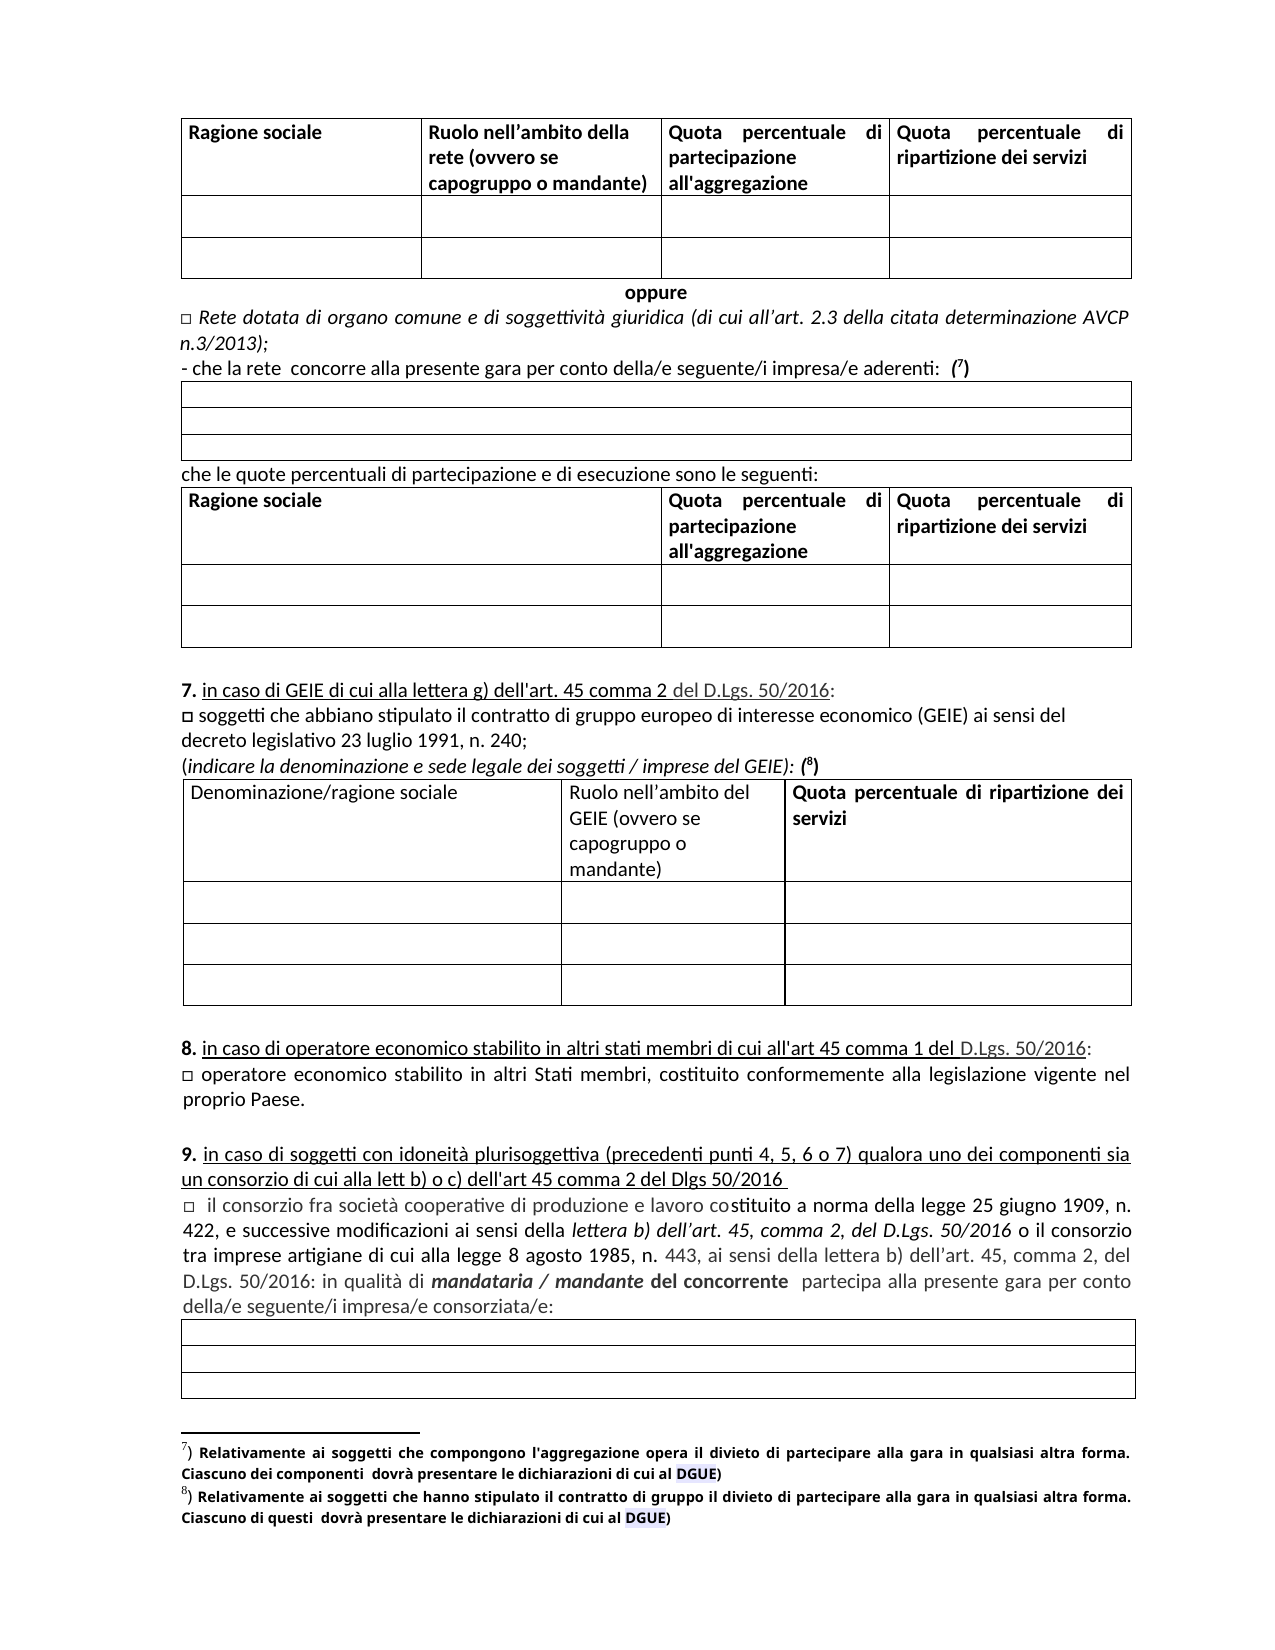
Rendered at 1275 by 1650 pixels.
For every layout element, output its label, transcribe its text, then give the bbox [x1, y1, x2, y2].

text □ operatore economico stabilito in altri Stati membri, costituito conformemente alla legislazione vigente nel proprio Paese. [181, 1061, 1132, 1112]
table_cell [890, 606, 1131, 647]
table_header Quota percentuale di ripartizione dei servizi [890, 488, 1131, 564]
table_cell [182, 1346, 1135, 1372]
table_header Quota percentuale di ripartizione dei servizi [890, 119, 1131, 195]
table_header Quota percentuale di ripartizione dei servizi [786, 780, 1131, 881]
table_cell [562, 965, 784, 1005]
table_cell [184, 924, 561, 964]
table_cell [182, 1373, 1135, 1398]
table_cell [182, 606, 661, 647]
table_cell [182, 565, 661, 605]
table_header Ragione sociale [182, 119, 421, 195]
table_cell [662, 565, 889, 605]
table_cell [182, 408, 1131, 434]
table_cell [786, 965, 1131, 1005]
text □ soggetti che abbiano stipulato il contratto di gruppo europeo di interesse economico (GEIE) ai sensi del decreto legislativo 23 luglio 1991, n. 240; [181, 702, 1132, 753]
table_cell [786, 882, 1131, 923]
text (indicare la denominazione e sede legale dei soggetti / imprese del GEIE): () [181, 753, 1132, 778]
table_header Ruolo nell’ambito del GEIE (ovvero se capogruppo o mandante) [562, 780, 784, 881]
table_cell [890, 196, 1131, 237]
table_header Ruolo nell’ambito della rete (ovvero se capogruppo o mandante) [422, 119, 661, 195]
table_cell [562, 882, 784, 923]
table_cell [182, 196, 421, 237]
table_cell [890, 565, 1131, 605]
table_cell [786, 924, 1131, 964]
text 7. in caso di GEIE di cui alla lettera g) dell'art. 45 comma 2 del D.Lgs. 50/2016: [181, 677, 1132, 702]
table_cell [184, 882, 561, 923]
table_cell [562, 924, 784, 964]
table_cell [184, 965, 561, 1005]
table_header Quota percentuale di partecipazione all'aggregazione [662, 119, 889, 195]
table_cell [662, 238, 889, 278]
text ) Relativamente ai soggetti che compongono l'aggregazione opera il divieto di partecipare alla gara in qualsiasi altra forma. Ciascuno dei componenti dovrà presentare le dichiarazioni di cui al DGUE) [181, 1439, 1132, 1483]
text che le quote percentuali di partecipazione e di esecuzione sono le seguenti: [181, 461, 1132, 487]
table_header [182, 1320, 1135, 1345]
table_cell [662, 606, 889, 647]
table_cell [182, 435, 1131, 460]
table_header Denominazione/ragione sociale [184, 780, 561, 881]
text ) Relativamente ai soggetti che hanno stipulato il contratto di gruppo il divieto di partecipare alla gara in qualsiasi altra forma. Ciascuno di questi dovrà presentare le dichiarazioni di cui al DGUE) [181, 1483, 1132, 1528]
table_cell [182, 238, 421, 278]
table_cell [662, 196, 889, 237]
table_header Ragione sociale [182, 488, 661, 564]
text - che la rete concorre alla presente gara per conto della/e seguente/i impresa/e aderenti: () [181, 355, 1132, 381]
table_header [182, 382, 1131, 407]
text 8. in caso di operatore economico stabilito in altri stati membri di cui all'art 45 comma 1 del D.Lgs. 50/2016: [181, 1036, 1132, 1061]
text 9. in caso di soggetti con idoneità plurisoggettiva (precedenti punti 4, 5, 6 o 7) qualora uno dei componenti sia un consorzio di cui alla lett b) o c) dell'art 45 comma 2 del Dlgs 50/2016 [181, 1141, 1132, 1192]
table_cell [422, 196, 661, 237]
table_header Quota percentuale di partecipazione all'aggregazione [662, 488, 889, 564]
text □ il consorzio fra società cooperative di produzione e lavoro costituito a norma della legge 25 giugno 1909, n. 422, e successive modificazioni ai sensi della lettera b) dell’art. 45, comma 2, del D.Lgs. 50/2016 o il consorzio tra imprese artigiane di cui alla legge 8 agosto 1985, n. 443, ai sensi della lettera b) dell’art. 45, comma 2, del D.Lgs. 50/2016: in qualità di mandataria / mandante del concorrente partecipa alla presente gara per conto della/e seguente/i impresa/e consorziata/e: [183, 1192, 1132, 1319]
table_cell [422, 238, 661, 278]
text □ Rete dotata di organo comune e di soggettività giuridica (di cui all’art. 2.3 della citata determinazione AVCP n.3/2013); [179, 304, 1132, 355]
table_cell [890, 238, 1131, 278]
text oppure [179, 279, 1132, 304]
